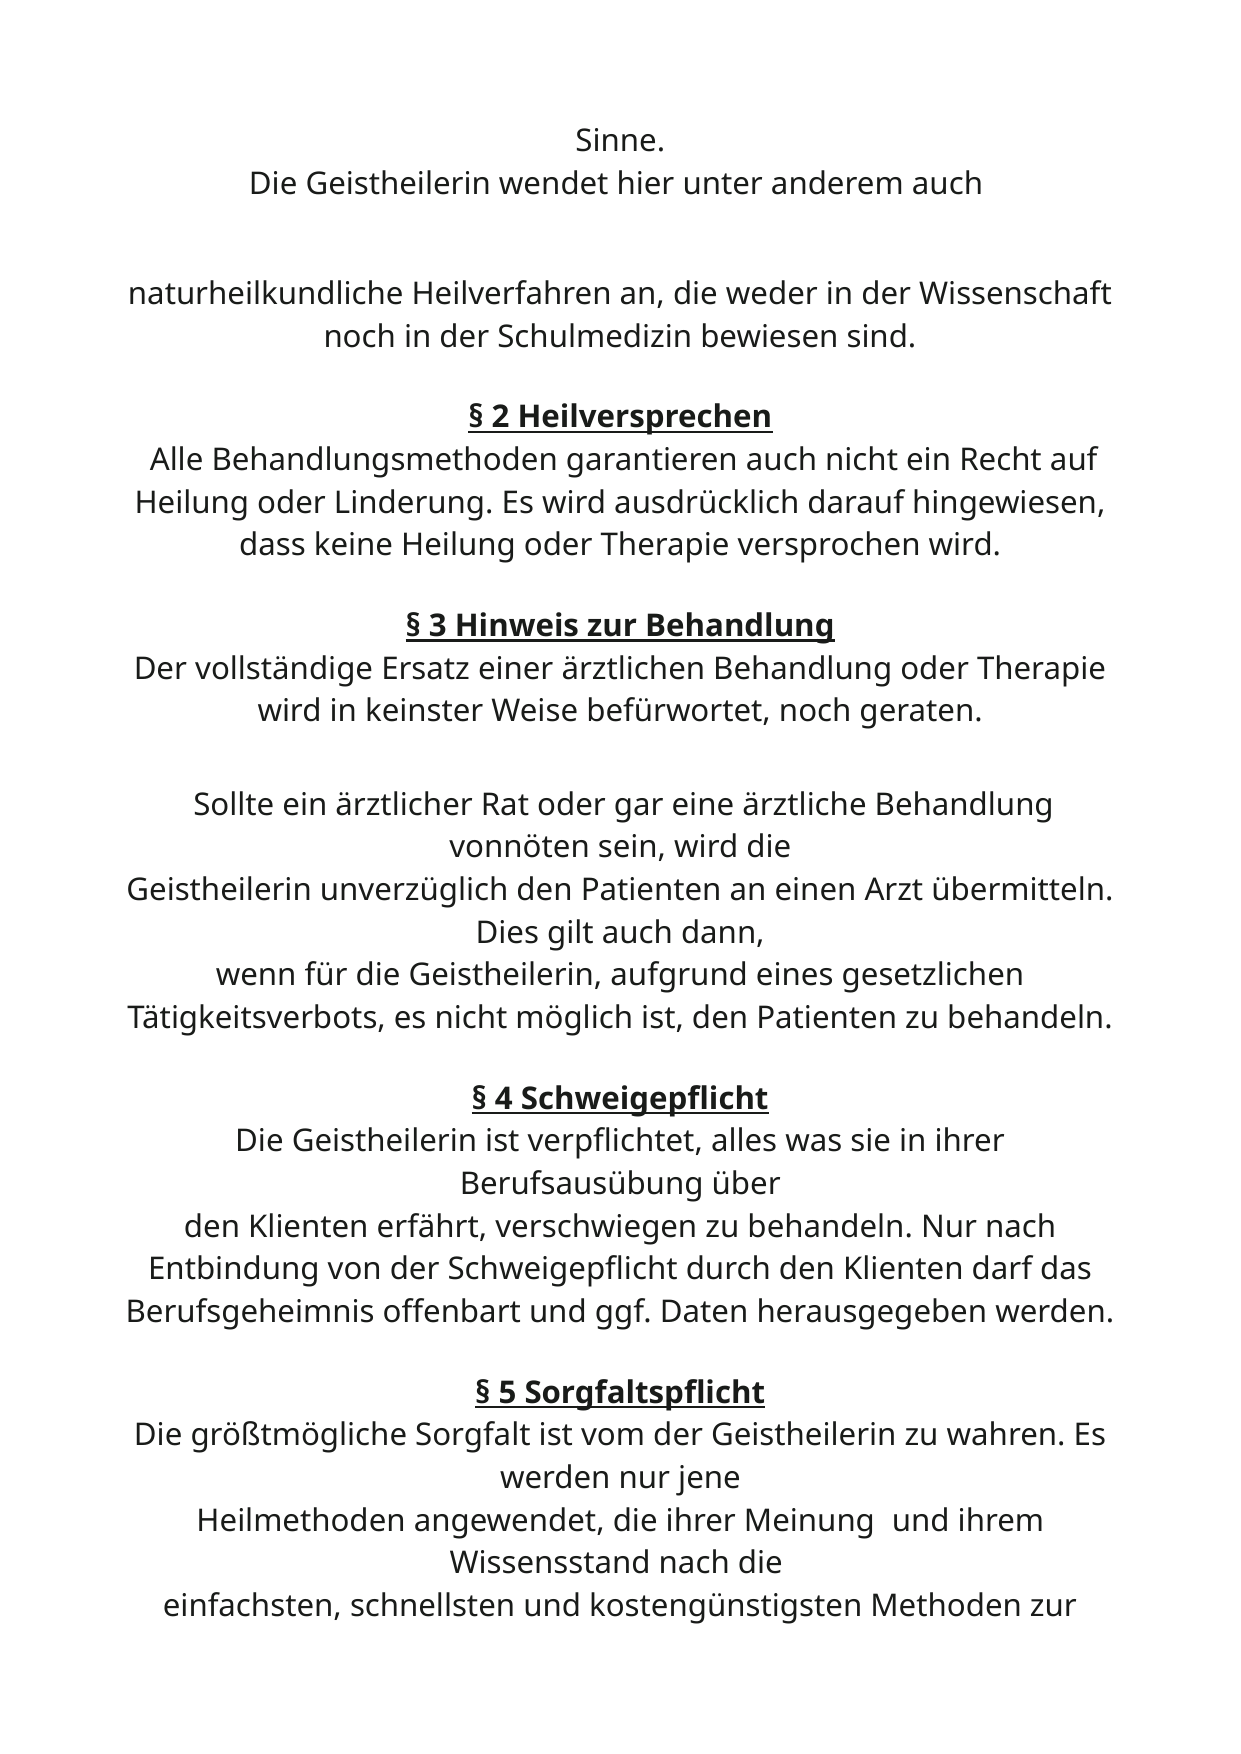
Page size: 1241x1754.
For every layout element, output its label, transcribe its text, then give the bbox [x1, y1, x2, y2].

text naturheilkundliche Heilverfahren an, die weder in der Wissenschaft noch in der Schulmedizin bewiesen sind. § 2 Heilversprechen Alle Behandlungsmethoden garantieren auch nicht ein Recht auf Heilung oder Linderung. Es wird ausdrücklich darauf hingewiesen, dass keine Heilung oder Therapie versprochen wird. § 3 Hinweis zur Behandlung Der vollständige Ersatz einer ärztlichen Behandlung oder Therapie wird in keinster Weise befürwortet, noch geraten. [118, 271, 1122, 731]
text Sollte ein ärztlicher Rat oder gar eine ärztliche Behandlung vonnöten sein, wird die Geistheilerin unverzüglich den Patienten an einen Arzt übermitteln. Dies gilt auch dann, wenn für die Geistheilerin, aufgrund eines gesetzlichen Tätigkeitsverbots, es nicht möglich ist, den Patienten zu behandeln. § 4 Schweigepflicht Die Geistheilerin ist verpflichtet, alles was sie in ihrer Berufsausübung über den Klienten erfährt, verschwiegen zu behandeln. Nur nach Entbindung von der Schweigepflicht durch den Klienten darf das Berufsgeheimnis offenbart und ggf. Daten herausgegeben werden. § 5 Sorgfaltspflicht Die größtmögliche Sorgfalt ist vom der Geistheilerin zu wahren. Es werden nur jene Heilmethoden angewendet, die ihrer Meinung und ihrem Wissensstand nach die einfachsten, schnellsten und kostengünstigsten Methoden zur [118, 743, 1122, 1625]
text Sinne. Die Geistheilerin wendet hier unter anderem auch [118, 118, 1122, 203]
